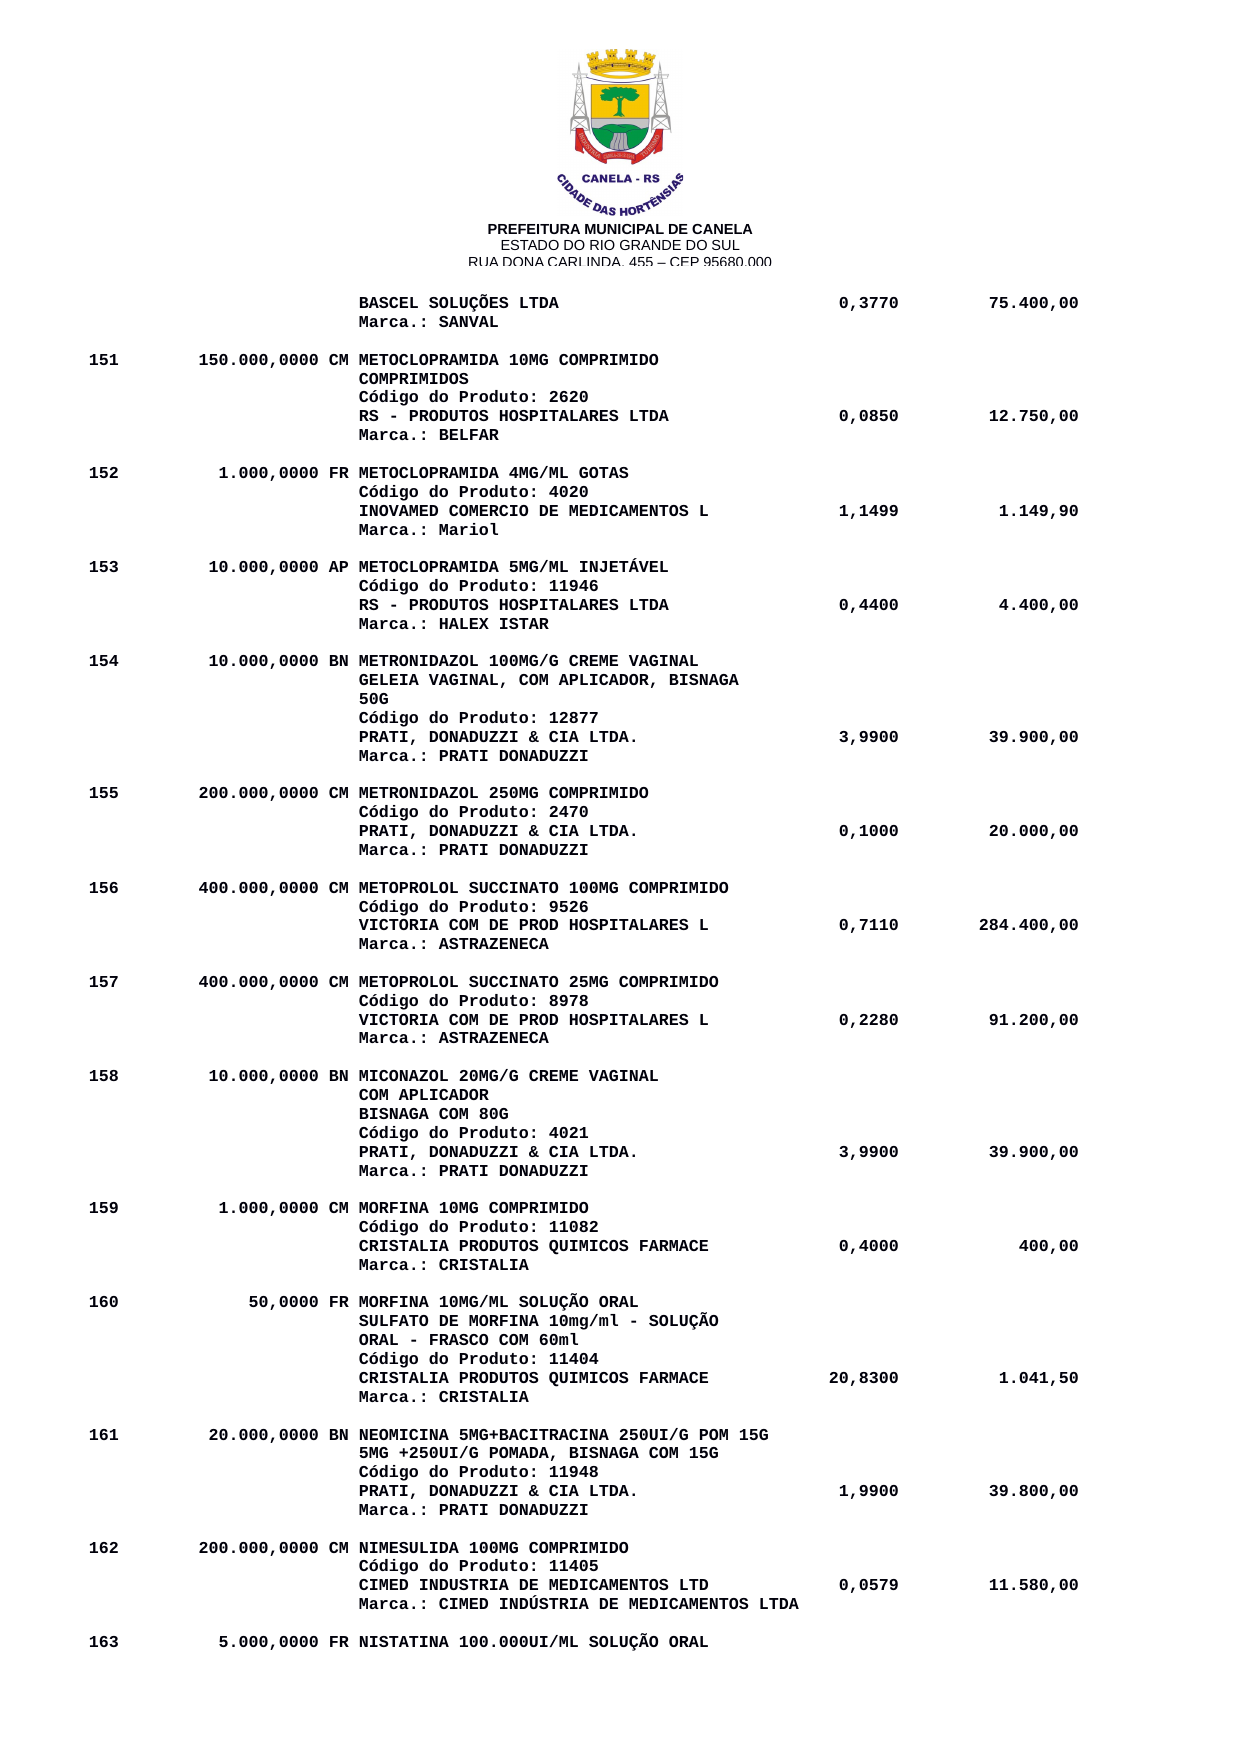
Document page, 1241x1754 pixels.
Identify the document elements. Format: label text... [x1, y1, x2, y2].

picture [557, 49, 684, 216]
text BASCEL SOLUÇÕES LTDA 0,3770 75.400,00 Marca.: SANVAL 151 150.000,0000 CM METOCLOPRAMIDA 10MG COMPRIMIDO COMPRIMIDOS Código do Produto: 2620 RS - PRODUTOS HOSPITALARES LTDA 0,0850 12.750,00 Marca.: BELFAR 152 1.000,0000 FR METOCLOPRAMIDA 4MG/ML GOTAS Código do Produto: 4020 INOVAMED COMERCIO DE MEDICAMENTOS L 1,1499 1.149,90 Marca.: Mariol 153 10.000,0000 AP METOCLOPRAMIDA 5MG/ML INJETÁVEL Código do Produto: 11946 RS - PRODUTOS HOSPITALARES LTDA 0,4400 4.400,00 Marca.: HALEX ISTAR 154 10.000,0000 BN METRONIDAZOL 100MG/G CREME VAGINAL GELEIA VAGINAL, COM APLICADOR, BISNAGA 50G Código do Produto: 12877 PRATI, DONADUZZI & CIA LTDA. 3,9900 39.900,00 Marca.: PRATI DONADUZZI 155 200.000,0000 CM METRONIDAZOL 250MG COMPRIMIDO Código do Produto: 2470 PRATI, DONADUZZI & CIA LTDA. 0,1000 20.000,00 Marca.: PRATI DONADUZZI 156 400.000,0000 CM METOPROLOL SUCCINATO 100MG COMPRIMIDO Código do Produto: 9526 VICTORIA COM DE PROD HOSPITALARES L 0,7110 284.400,00 Marca.: ASTRAZENECA 157 400.000,0000 CM METOPROLOL SUCCINATO 25MG COMPRIMIDO Código do Produto: 8978 VICTORIA COM DE PROD HOSPITALARES L 0,2280 91.200,00 Marca.: ASTRAZENECA 158 10.000,0000 BN MICONAZOL 20MG/G CREME VAGINAL COM APLICADOR BISNAGA COM 80G Código do Produto: 4021 PRATI, DONADUZZI & CIA LTDA. 3,9900 39.900,00 Marca.: PRATI DONADUZZI 159 1.000,0000 CM MORFINA 10MG COMPRIMIDO Código do Produto: 11082 CRISTALIA PRODUTOS QUIMICOS FARMACE 0,4000 400,00 Marca.: CRISTALIA 160 50,0000 FR MORFINA 10MG/ML SOLUÇÃO ORAL SULFATO DE MORFINA 10mg/ml - SOLUÇÃO ORAL - FRASCO COM 60ml Código do Produto: 11404 CRISTALIA PRODUTOS QUIMICOS FARMACE 20,8300 1.041,50 Marca.: CRISTALIA 161 20.000,0000 BN NEOMICINA 5MG+BACITRACINA 250UI/G POM 15G 5MG +250UI/G POMADA, BISNAGA COM 15G Código do Produto: 11948 PRATI, DONADUZZI & CIA LTDA. 1,9900 39.800,00 Marca.: PRATI DONADUZZI 162 200.000,0000 CM NIMESULIDA 100MG COMPRIMIDO Código do Produto: 11405 CIMED INDUSTRIA DE MEDICAMENTOS LTD 0,0579 11.580,00 Marca.: CIMED INDÚSTRIA DE MEDICAMENTOS LTDA 163 5.000,0000 FR NISTATINA 100.000UI/ML SOLUÇÃO ORAL [88, 295, 1152, 1652]
